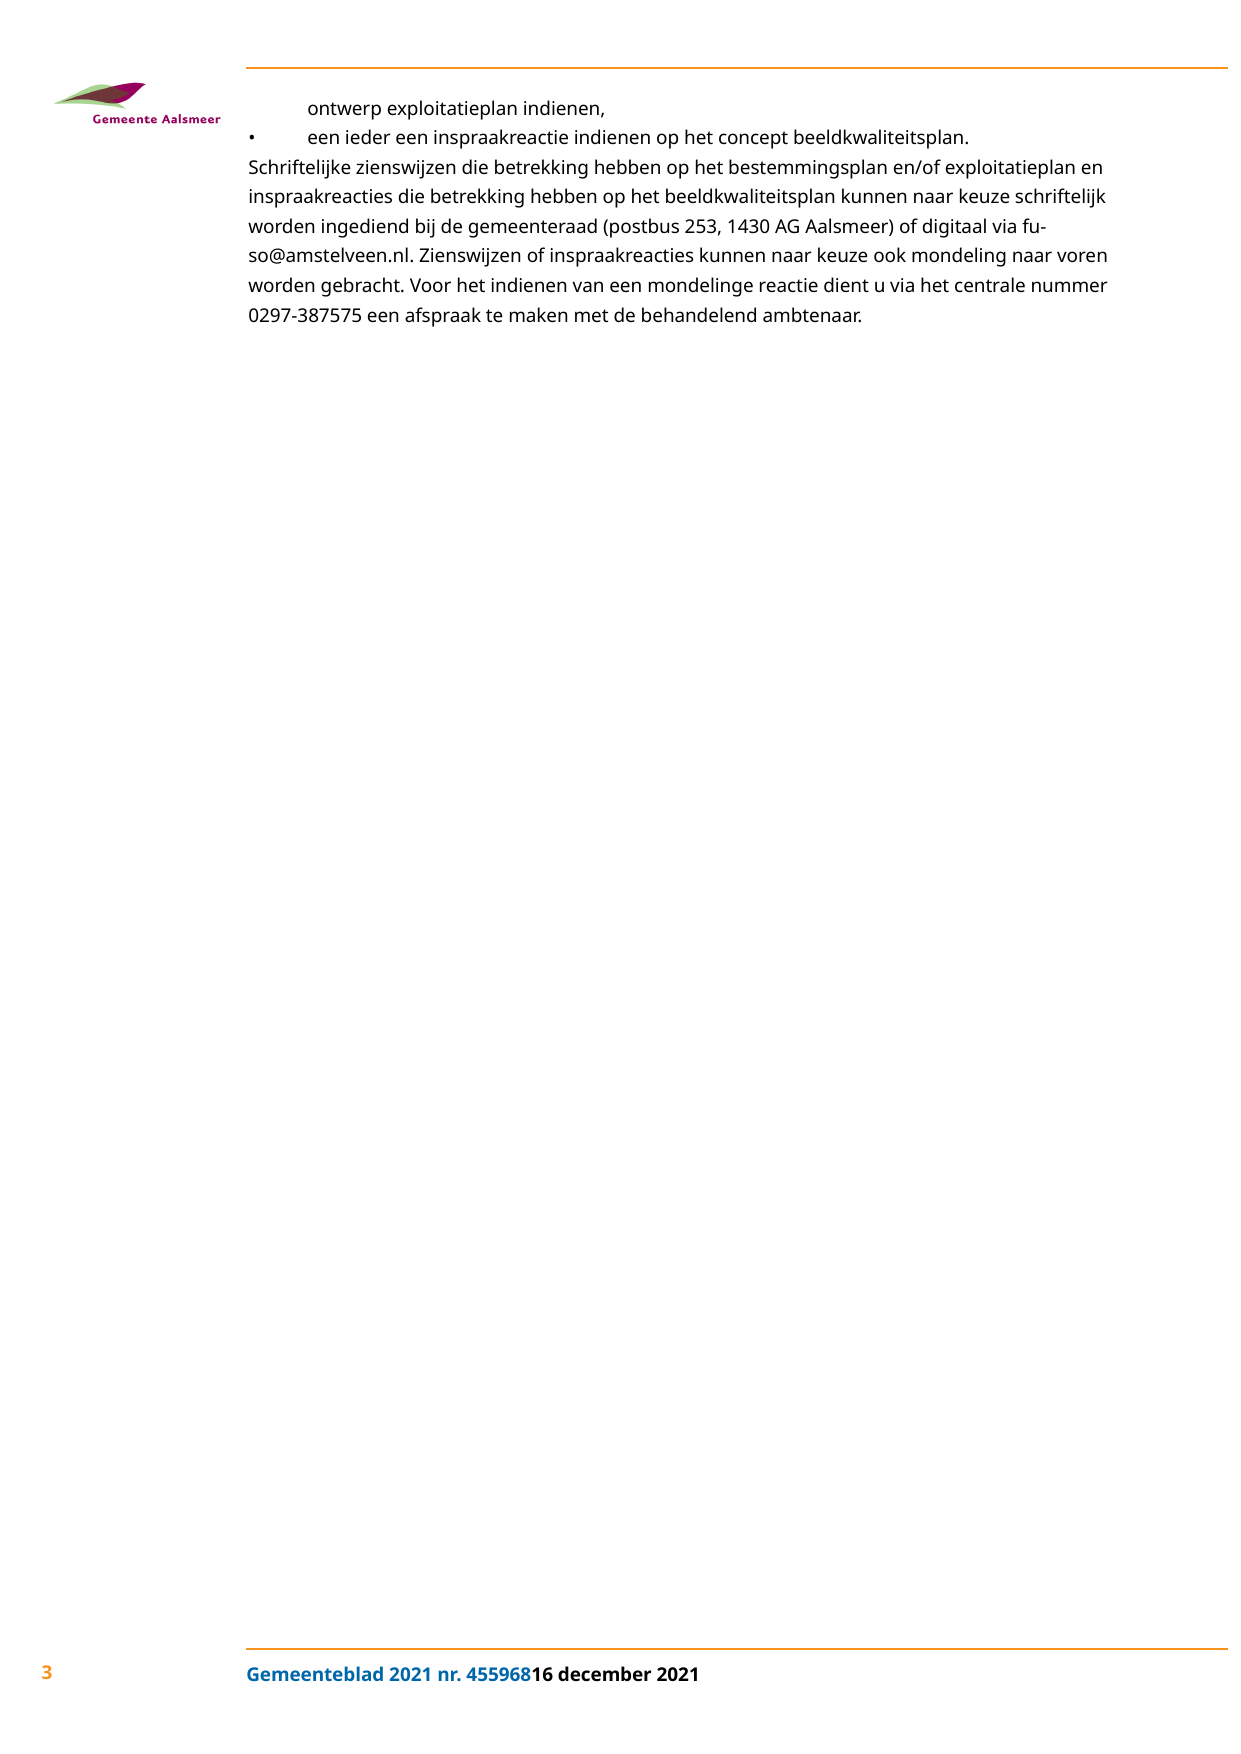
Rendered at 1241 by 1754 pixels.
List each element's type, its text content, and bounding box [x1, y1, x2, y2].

list ontwerp exploitatieplan indienen, [248, 95, 1152, 121]
text Schriftelijke zienswijzen die betrekking hebben op het bestemmingsplan en/of exploitatieplan en inspraakreacties die betrekking hebben op het beeldkwaliteitsplan kunnen naar keuze schriftelijk worden ingediend bij de gemeenteraad (postbus 253, 1430 AG Aalsmeer) of digitaal via fu-so@amstelveen.nl. Zienswijzen of inspraakreacties kunnen naar keuze ook mondeling naar voren worden gebracht. Voor het indienen van een mondelinge reactie dient u via het centrale nummer 0297-387575 een afspraak te maken met de behandelend ambtenaar. [248, 154, 1152, 328]
list een ieder een inspraakreactie indienen op het concept beeldkwaliteitsplan. [248, 124, 1152, 150]
picture [41, 47, 231, 172]
